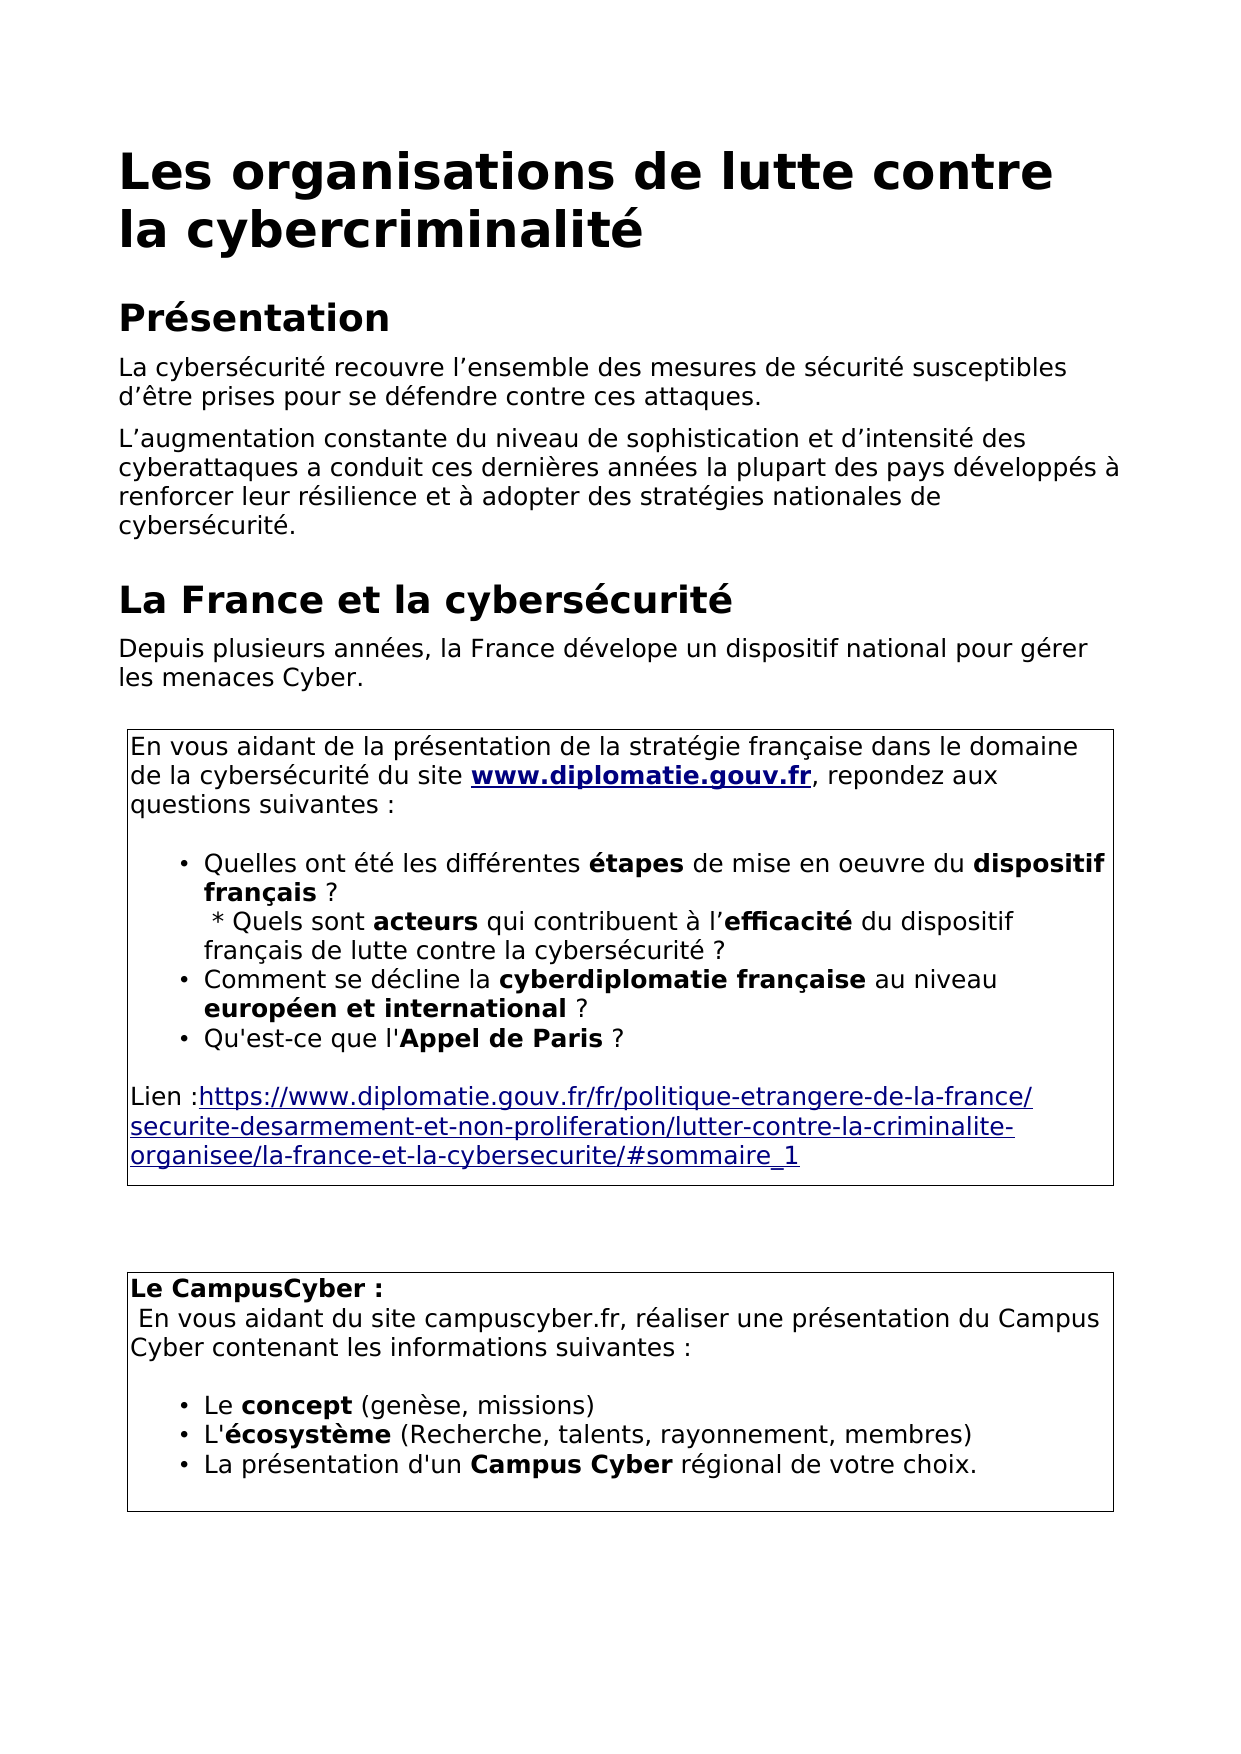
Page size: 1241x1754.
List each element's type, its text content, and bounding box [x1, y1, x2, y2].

table_header Le CampusCyber : En vous aidant du site campuscyber.fr, réaliser une présentation du Campus Cyber contenant les informations suivantes : Le concept (genèse, missions) L'écosystème (Recherche, talents, rayonnement, membres) La présentation d'un Campus Cyber régional de votre choix. [128, 1273, 1113, 1511]
subtitle La France et la cybersécurité [118, 578, 1122, 622]
text La cybersécurité recouvre l’ensemble des mesures de sécurité susceptibles d’être prises pour se défendre contre ces attaques. [118, 353, 1122, 412]
table_header En vous aidant de la présentation de la stratégie française dans le domaine de la cybersécurité du site www.diplomatie.gouv.fr, repondez aux questions suivantes : Quelles ont été les différentes étapes de mise en oeuvre du dispositif français ? * Quels sont acteurs qui contribuent à l’efficacité du dispositif français de lutte contre la cybersécurité ? Comment se décline la cyberdiplomatie française au niveau européen et international ? Qu'est-ce que l'Appel de Paris ? Lien :https://www.diplomatie.gouv.fr/fr/politique-etrangere-de-la-france/securite-desarmement-et-non-proliferation/lutter-contre-la-criminalite-organisee/la-france-et-la-cybersecurite/#sommaire_1 [128, 730, 1113, 1185]
text L’augmentation constante du niveau de sophistication et d’intensité des cyberattaques a conduit ces dernières années la plupart des pays développés à renforcer leur résilience et à adopter des stratégies nationales de cybersécurité. [118, 424, 1122, 541]
subtitle Présentation [118, 297, 1122, 341]
text Depuis plusieurs années, la France dévelope un dispositif national pour gérer les menaces Cyber. [118, 634, 1122, 693]
subtitle Les organisations de lutte contre la cybercriminalité [118, 143, 1122, 259]
